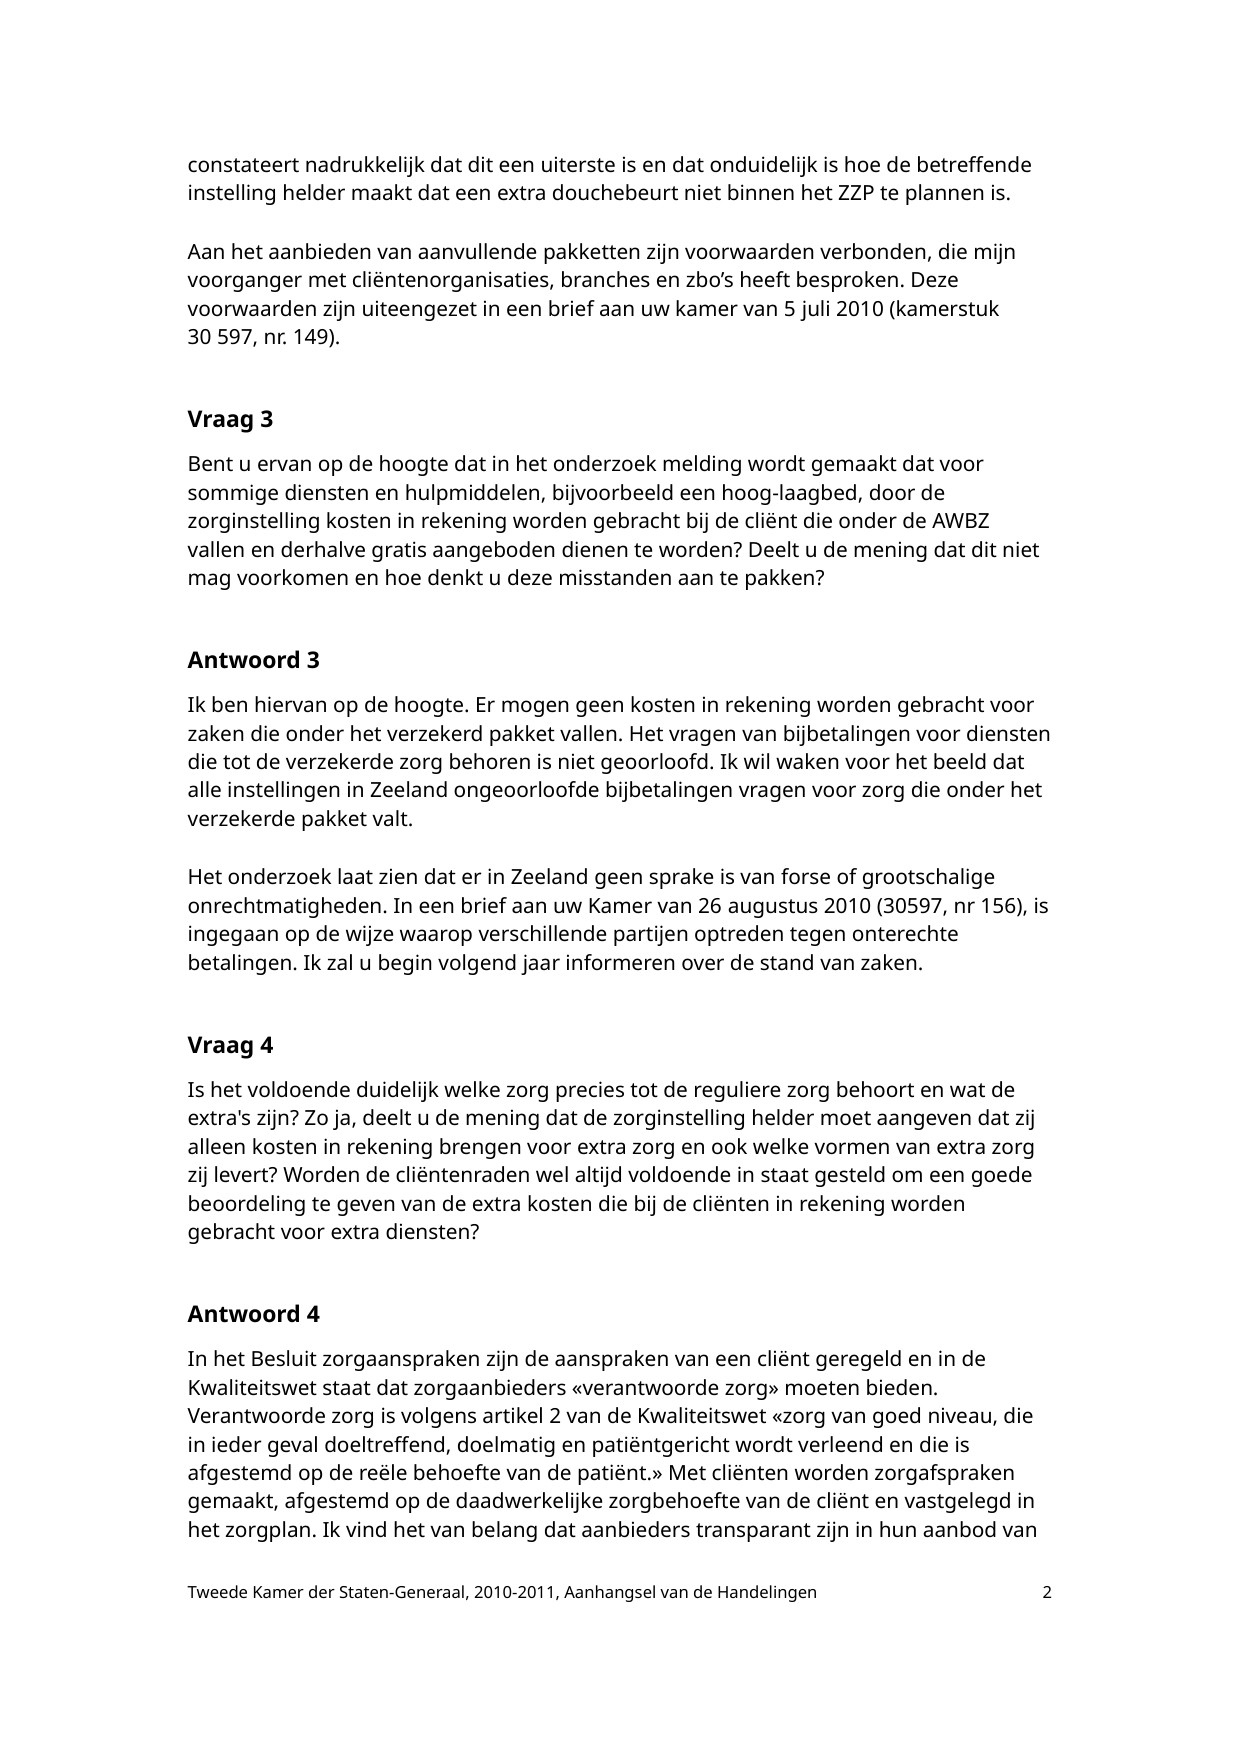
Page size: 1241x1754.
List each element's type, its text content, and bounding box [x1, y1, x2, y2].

text Het onderzoek laat zien dat er in Zeeland geen sprake is van forse of grootschalige onrechtmatigheden. In een brief aan uw Kamer van 26 augustus 2010 (30597, nr 156), is ingegaan op de wijze waarop verschillende partijen optreden tegen onterechte betalingen. Ik zal u begin volgend jaar informeren over de stand van zaken. [187, 891, 1053, 1005]
subtitle Antwoord 4 [187, 1327, 1053, 1358]
subtitle Vraag 4 [187, 1057, 1053, 1088]
text Aan het aanbieden van aanvullende pakketten zijn voorwaarden verbonden, die mijn voorganger met cliëntenorganisaties, branches en zbo’s heeft besproken. Deze voorwaarden zijn uiteengezet in een brief aan uw kamer van 5 juli 2010 (kamerstuk 30 597, nr. 149). [187, 265, 1053, 379]
subtitle Antwoord 3 [187, 672, 1053, 704]
text Bent u ervan op de hoogte dat in het onderzoek melding wordt gemaakt dat voor sommige diensten en hulpmiddelen, bijvoorbeeld een hoog-laagbed, door de zorginstelling kosten in rekening worden gebracht bij de cliënt die onder de AWBZ vallen en derhalve gratis aangeboden dienen te worden? Deelt u de mening dat dit niet mag voorkomen en hoe denkt u deze misstanden aan te pakken? [187, 478, 1053, 620]
text Ik ben hiervan op de hoogte. Er mogen geen kosten in rekening worden gebracht voor zaken die onder het verzekerd pakket vallen. Het vragen van bijbetalingen voor diensten die tot de verzekerde zorg behoren is niet geoorloofd. Ik wil waken voor het beeld dat alle instellingen in Zeeland ongeoorloofde bijbetalingen vragen voor zorg die onder het verzekerde pakket valt. [187, 719, 1053, 861]
text Is het voldoende duidelijk welke zorg precies tot de reguliere zorg behoort en wat de extra's zijn? Zo ja, deelt u de mening dat de zorginstelling helder moet aangeven dat zij alleen kosten in rekening brengen voor extra zorg en ook welke vormen van extra zorg zij levert? Worden de cliëntenraden wel altijd voldoende in staat gesteld om een goede beoordeling te geven van de extra kosten die bij de cliënten in rekening worden gebracht voor extra diensten? [187, 1103, 1053, 1274]
text In het Besluit zorgaanspraken zijn de aanspraken van een cliënt geregeld en in de Kwaliteitswet staat dat zorgaanbieders «verantwoorde zorg» moeten bieden. Verantwoorde zorg is volgens artikel 2 van de Kwaliteitswet «zorg van goed niveau, die in ieder geval doeltreffend, doelmatig en patiëntgericht wordt verleend en die is afgestemd op de reële behoefte van de patiënt.» Met cliënten worden zorgafspraken gemaakt, afgestemd op de daadwerkelijke zorgbehoefte van de cliënt en vastgelegd in het zorgplan. Ik vind het van belang dat aanbieders transparant zijn in hun aanbod van aanvullende diensten. De cliënt moet weten waar hij voor betaalt. Het LOC heeft in het najaar aan alle cliëntenraden in Nederland een handreiking verstrekt hoe zij het gesprek kunnen voeren met aanbieders. Het is essentieel dat er een gesprek tussen aanbieder en cliëntenraad plaatsvindt over aanvullende diensten. Ik verneem dat dit gesprek steeds meer op gang komt, een goed voorbeeld hiervan is de provincie Zeeland. [187, 1373, 1053, 1543]
subtitle Vraag 3 [187, 432, 1053, 463]
text Het rapport van Klaverblad gaat in op aanvullende eigen betalingen in Zeeuwse intramurale instellingen. De uitkomst volgens Klaverblad is dat er geen sprake is van forse of grootschalige onrechtmatigheden onder de Zeeuwse instellingen die hebben deelgenomen aan het onderzoek. Over verzorging constateert Klaverblad dat er één instelling is die laat bijbetalen voor een extra zorgbeurt die niet binnen het ZZP te plannen is. Voor een extra zorgbeurt wordt € 39,- per uur gerekend. Klaverblad constateert nadrukkelijk dat dit een uiterste is en dat onduidelijk is hoe de betreffende instelling helder maakt dat een extra douchebeurt niet binnen het ZZP te plannen is. [187, 150, 1053, 235]
